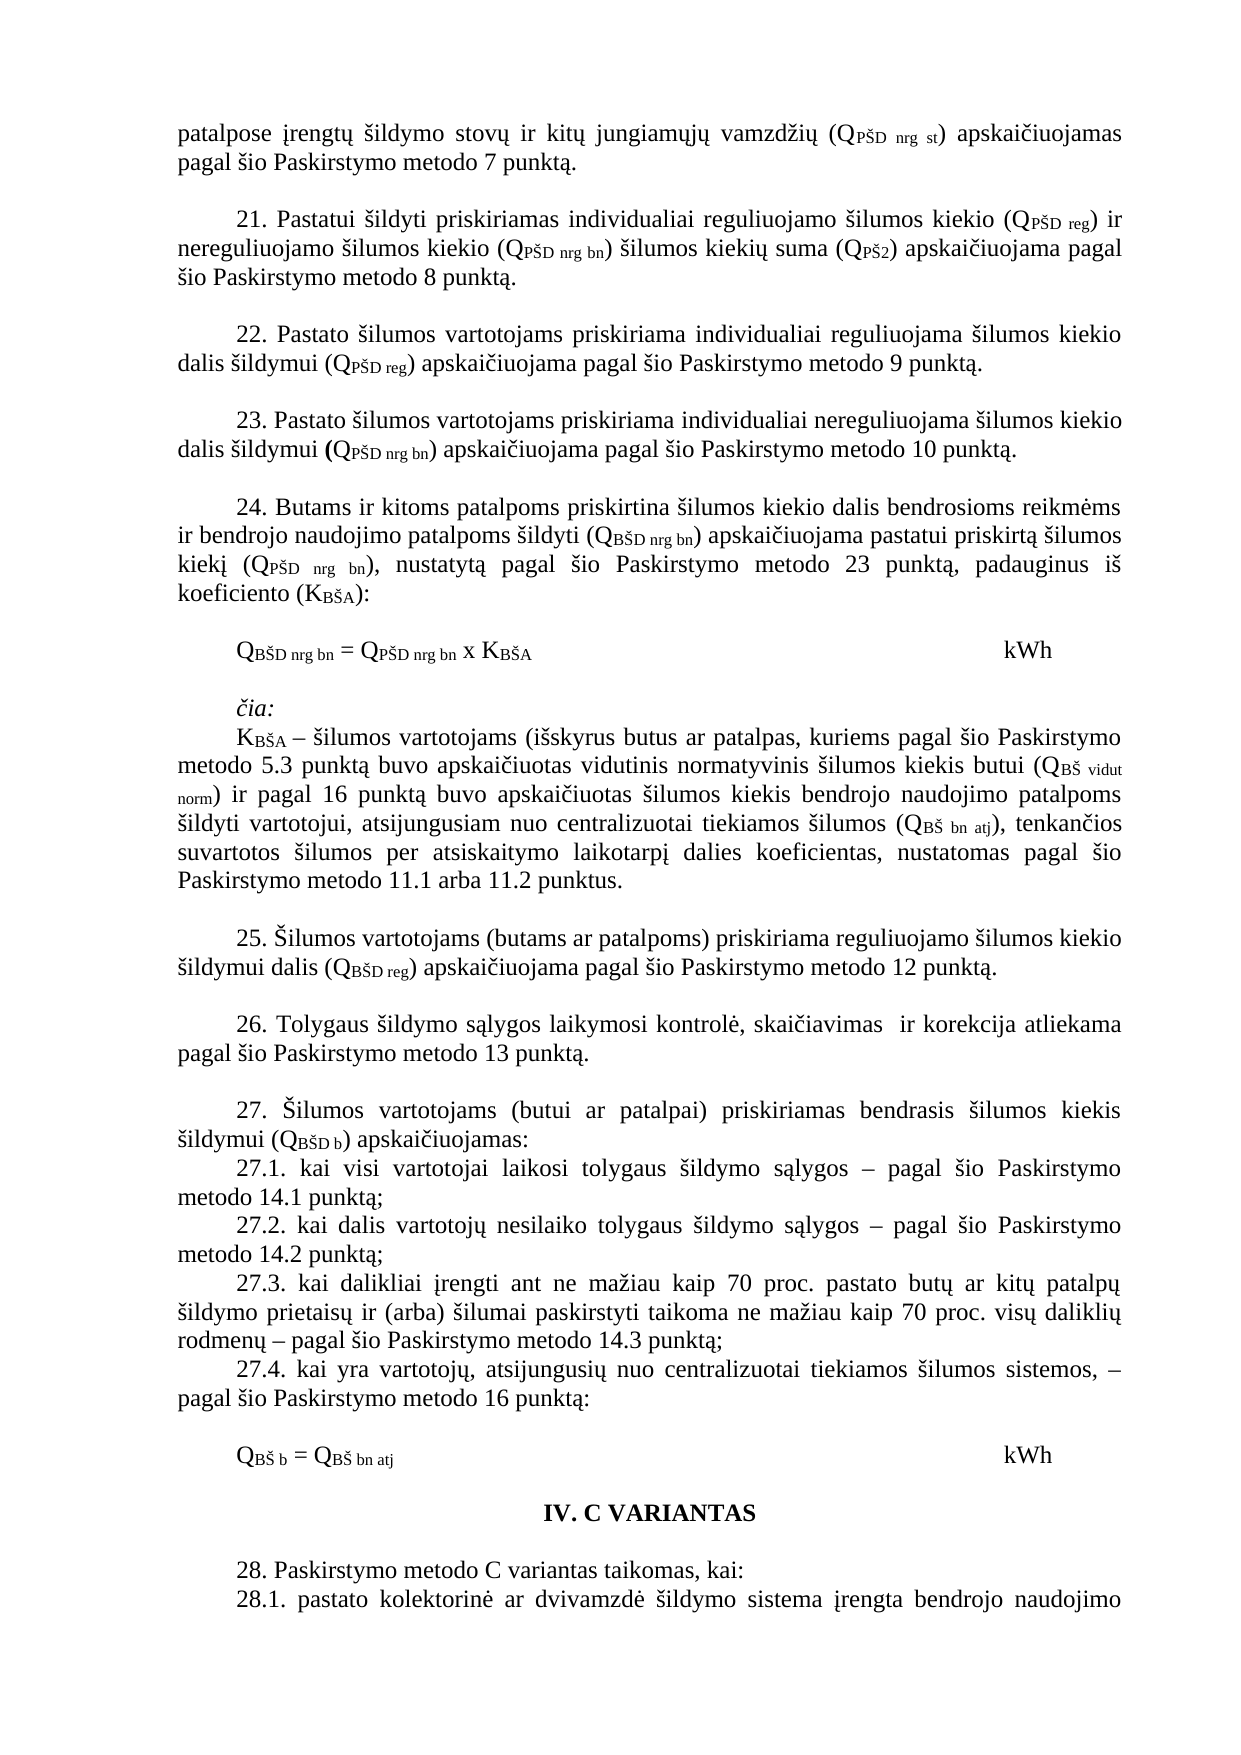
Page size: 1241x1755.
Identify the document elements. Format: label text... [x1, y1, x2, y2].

text čia: [177, 693, 1122, 722]
text patalpose įrengtų šildymo stovų ir kitų jungiamųjų vamzdžių (QPŠD nrg st) apskaičiuojamas pagal šio Paskirstymo metodo 7 punktą. [177, 118, 1122, 176]
text 26. Tolygaus šildymo sąlygos laikymosi kontrolė, skaičiavimas ir korekcija atliekama pagal šio Paskirstymo metodo 13 punktą. [177, 1009, 1122, 1067]
text 27.1. kai visi vartotojai laikosi tolygaus šildymo sąlygos – pagal šio Paskirstymo metodo 14.1 punktą; [177, 1153, 1122, 1211]
text 25. Šilumos vartotojams (butams ar patalpoms) priskiriama reguliuojamo šilumos kiekio šildymui dalis (QBŠD reg) apskaičiuojama pagal šio Paskirstymo metodo 12 punktą. [177, 923, 1122, 981]
text 28. Paskirstymo metodo C variantas taikomas, kai: [177, 1556, 1122, 1584]
text KBŠA – šilumos vartotojams (išskyrus butus ar patalpas, kuriems pagal šio Paskirstymo metodo 5.3 punktą buvo apskaičiuotas vidutinis normatyvinis šilumos kiekis butui (QBŠ vidut norm) ir pagal 16 punktą buvo apskaičiuotas šilumos kiekis bendrojo naudojimo patalpoms šildyti vartotojui, atsijungusiam nuo centralizuotai tiekiamos šilumos (QBŠ bn atj), tenkančios suvartotos šilumos per atsiskaitymo laikotarpį dalies koeficientas, nustatomas pagal šio Paskirstymo metodo 11.1 arba 11.2 punktus. [177, 722, 1122, 894]
text QBŠD nrg bn = QPŠD nrg bn x KBŠA kWh [177, 636, 1122, 664]
text IV. C VARIANTAS [177, 1498, 1122, 1527]
text 27.2. kai dalis vartotojų nesilaiko tolygaus šildymo sąlygos – pagal šio Paskirstymo metodo 14.2 punktą; [177, 1211, 1122, 1268]
text 23. Pastato šilumos vartotojams priskiriama individualiai nereguliuojama šilumos kiekio dalis šildymui (QPŠD nrg bn) apskaičiuojama pagal šio Paskirstymo metodo 10 punktą. [177, 406, 1122, 463]
text 21. Pastatui šildyti priskiriamas individualiai reguliuojamo šilumos kiekio (QPŠD reg) ir nereguliuojamo šilumos kiekio (QPŠD nrg bn) šilumos kiekių suma (QPŠ2) apskaičiuojama pagal šio Paskirstymo metodo 8 punktą. [177, 204, 1122, 291]
text 27.3. kai dalikliai įrengti ant ne mažiau kaip 70 proc. pastato butų ar kitų patalpų šildymo prietaisų ir (arba) šilumai paskirstyti taikoma ne mažiau kaip 70 proc. visų daliklių rodmenų – pagal šio Paskirstymo metodo 14.3 punktą; [177, 1268, 1122, 1354]
text 27. Šilumos vartotojams (butui ar patalpai) priskiriamas bendrasis šilumos kiekis šildymui (QBŠD b) apskaičiuojamas: [177, 1096, 1122, 1153]
text 28.1. pastato kolektorinė ar dvivamzdė šildymo sistema įrengta bendrojo naudojimo [177, 1584, 1122, 1613]
text 27.4. kai yra vartotojų, atsijungusių nuo centralizuotai tiekiamos šilumos sistemos, – pagal šio Paskirstymo metodo 16 punktą: [177, 1354, 1122, 1412]
text 24. Butams ir kitoms patalpoms priskirtina šilumos kiekio dalis bendrosioms reikmėms ir bendrojo naudojimo patalpoms šildyti (QBŠD nrg bn) apskaičiuojama pastatui priskirtą šilumos kiekį (QPŠD nrg bn), nustatytą pagal šio Paskirstymo metodo 23 punktą, padauginus iš koeficiento (KBŠA): [177, 492, 1122, 607]
text 22. Pastato šilumos vartotojams priskiriama individualiai reguliuojama šilumos kiekio dalis šildymui (QPŠD reg) apskaičiuojama pagal šio Paskirstymo metodo 9 punktą. [177, 319, 1122, 377]
text QBŠ b = QBŠ bn atj kWh [177, 1441, 1122, 1469]
